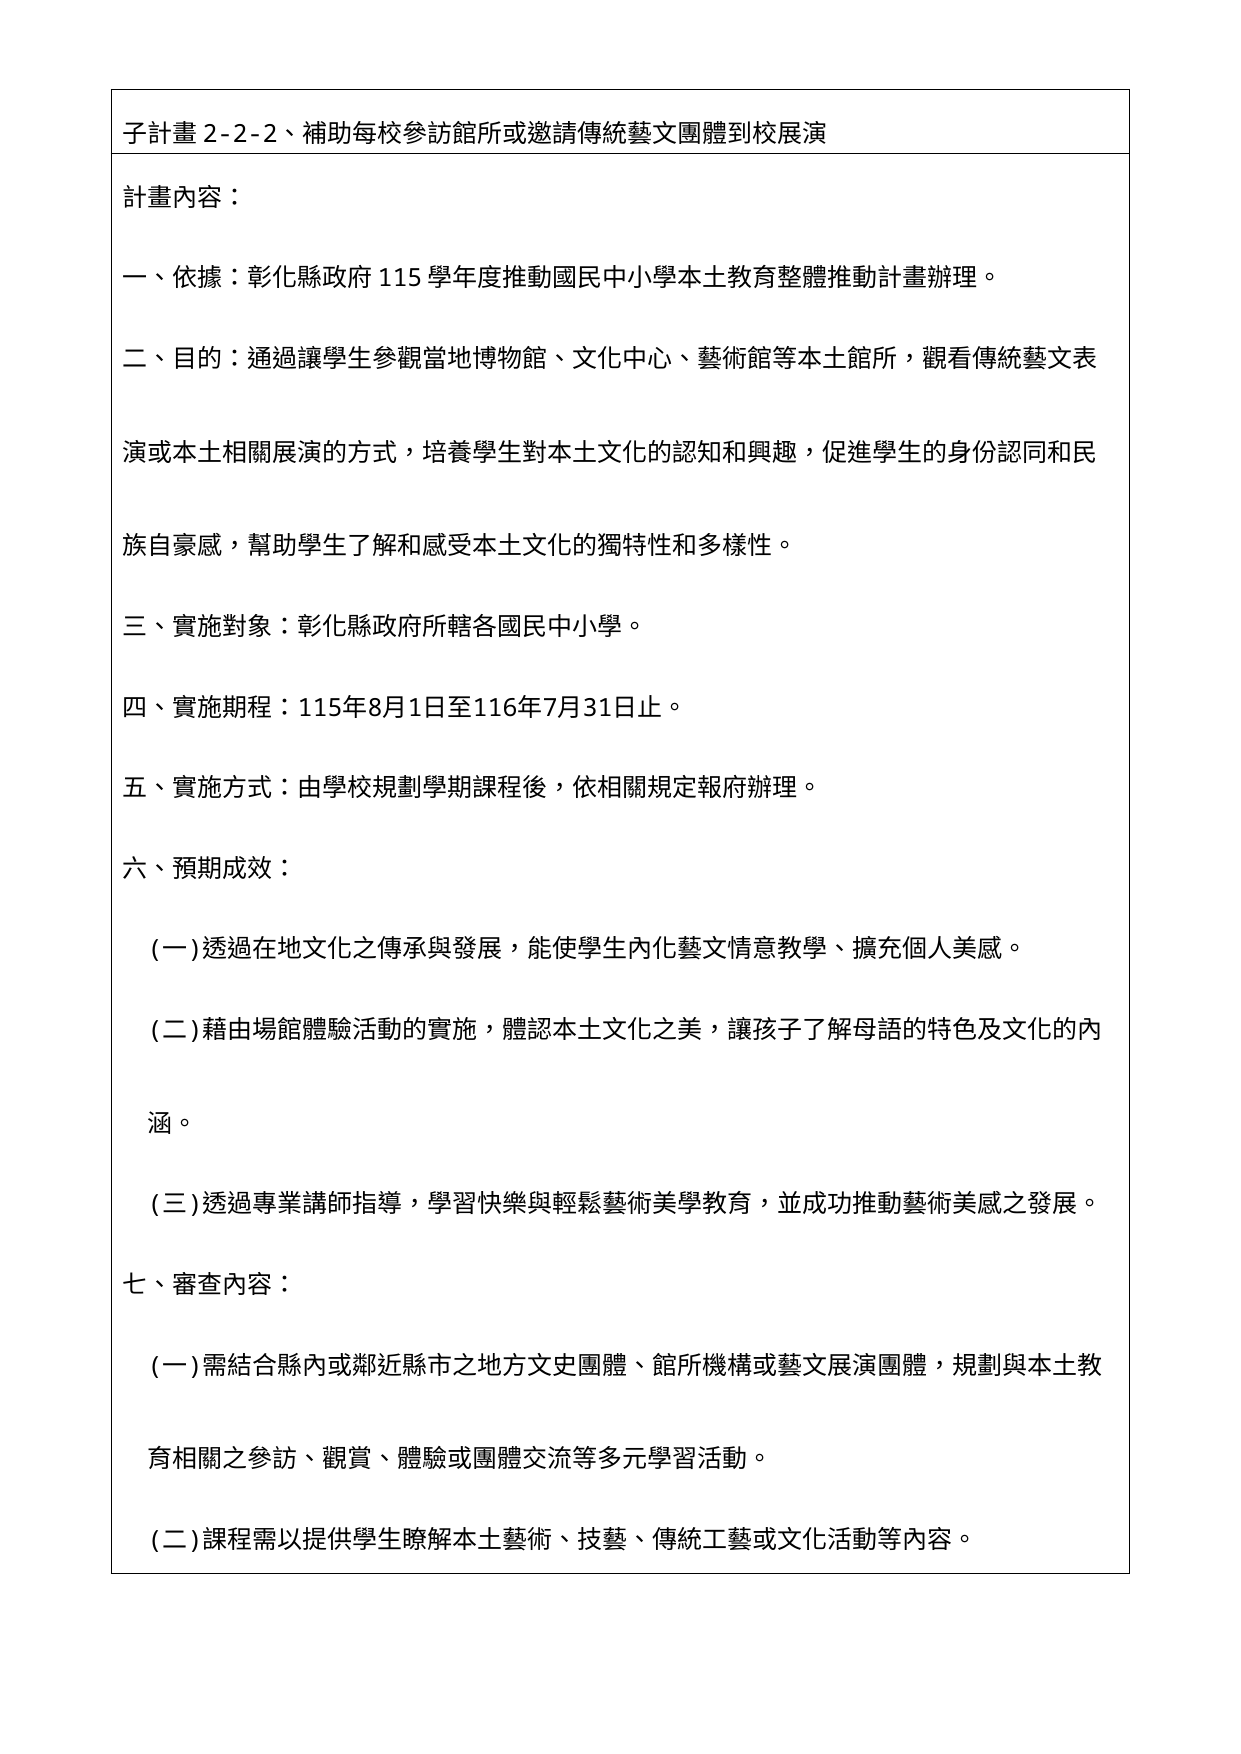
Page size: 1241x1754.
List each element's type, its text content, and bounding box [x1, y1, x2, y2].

table_header 子計畫2-2-2、補助每校參訪館所或邀請傳統藝文團體到校展演 [112, 90, 1129, 152]
table_cell 計畫內容： 一、依據：彰化縣政府115學年度推動國民中小學本土教育整體推動計畫辦理。 二、目的：通過讓學生參觀當地博物館、文化中心、藝術館等本土館所，觀看傳統藝文表演或本土相關展演的方式，培養學生對本土文化的認知和興趣，促進學生的身份認同和民族自豪感，幫助學生了解和感受本土文化的獨特性和多樣性。 三、實施對象：彰化縣政府所轄各國民中小學。 四、實施期程：115年8月1日至116年7月31日止。 五、實施方式：由學校規劃學期課程後，依相關規定報府辦理。 六、預期成效： (一)透過在地文化之傳承與發展，能使學生內化藝文情意教學、擴充個人美感。 (二)藉由場館體驗活動的實施，體認本土文化之美，讓孩子了解母語的特色及文化的內涵。 (三)透過專業講師指導，學習快樂與輕鬆藝術美學教育，並成功推動藝術美感之發展。 七、審查內容： (一)需結合縣內或鄰近縣市之地方文史團體、館所機構或藝文展演團體，規劃與本土教育相關之參訪、觀賞、體驗或團體交流等多元學習活動。 (二)課程需以提供學生瞭解本土藝術、技藝、傳統工藝或文化活動等內容。 [112, 154, 1129, 1573]
